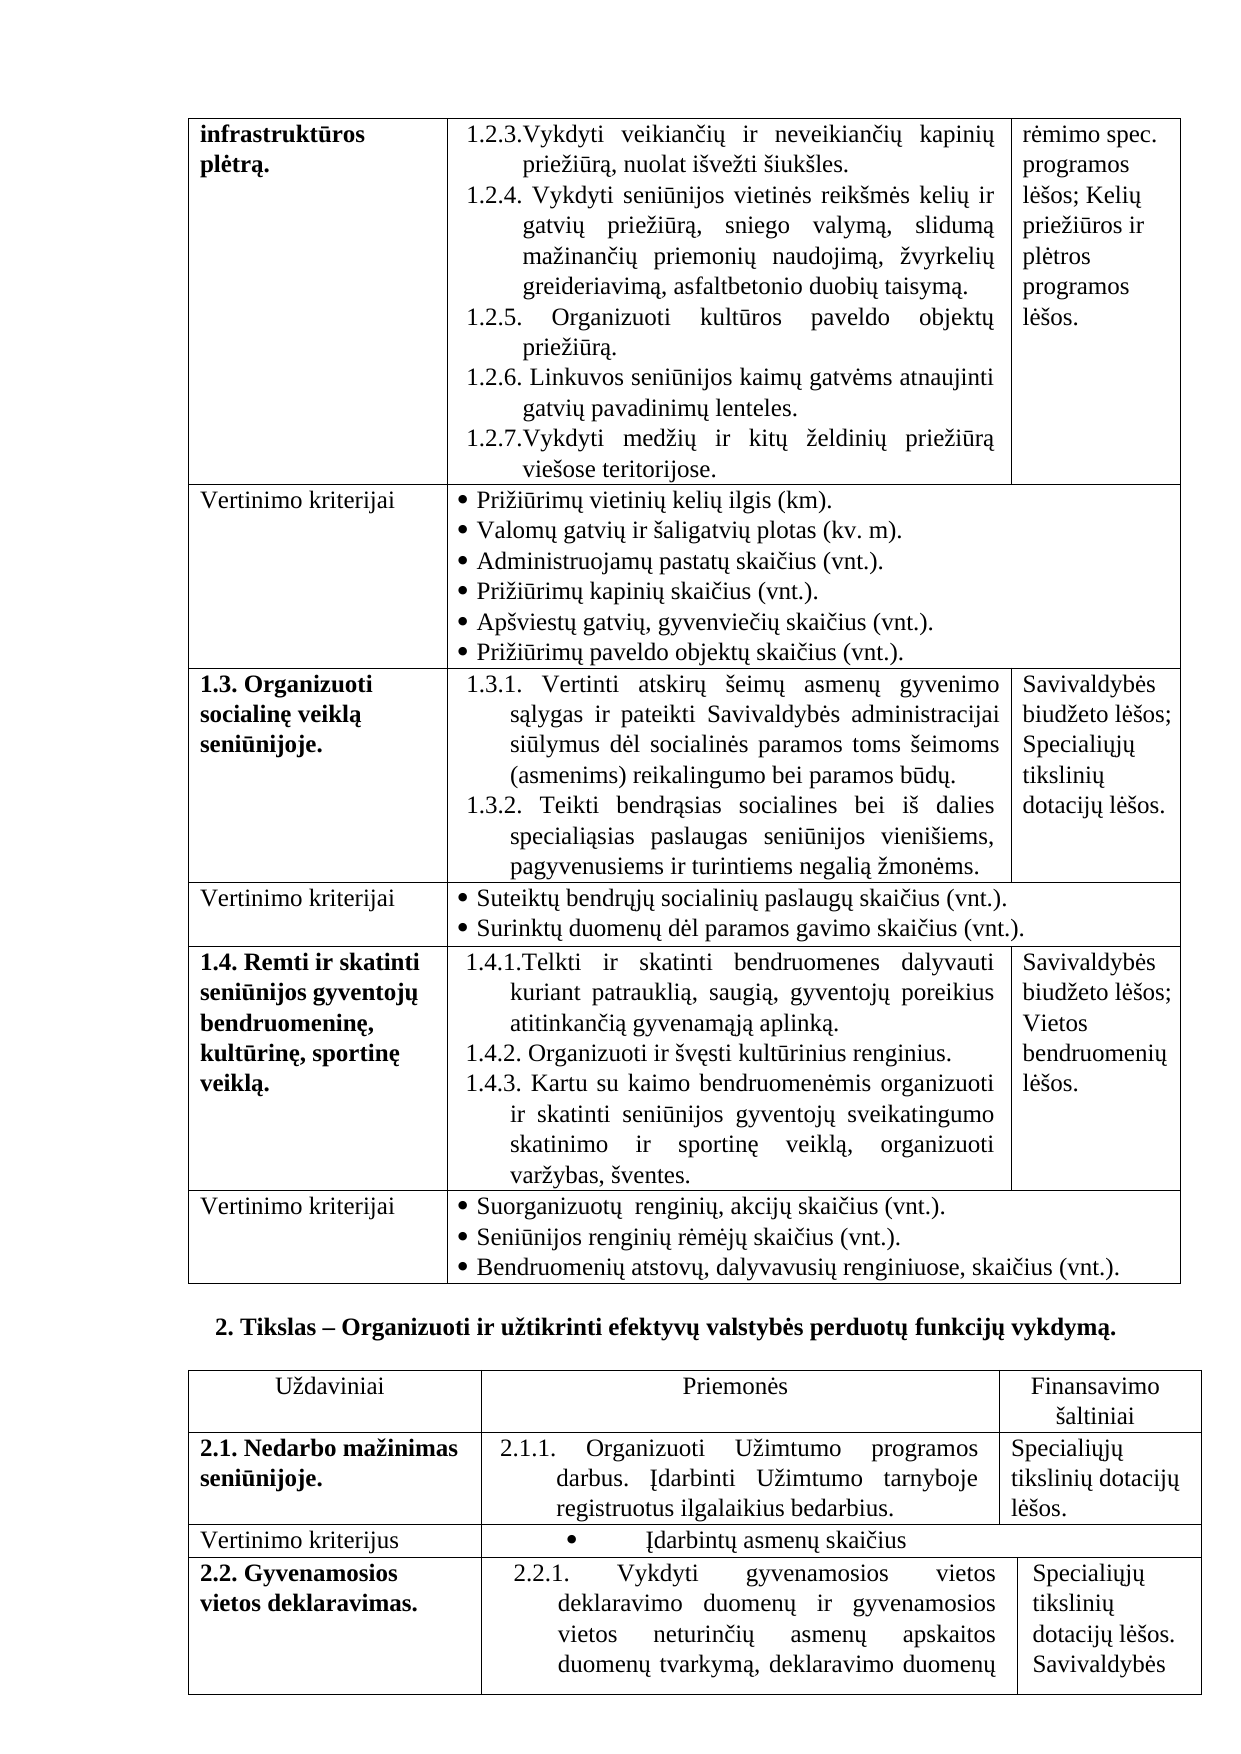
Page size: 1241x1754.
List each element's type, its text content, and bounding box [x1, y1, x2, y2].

table_cell Specialiųjų tikslinių dotacijų lėšos. Savivaldybės [1018, 1558, 1201, 1694]
table_cell  Suorganizuotų renginių, akcijų skaičius (vnt.).  Seniūnijos renginių rėmėjų skaičius (vnt.).  Bendruomenių atstovų, dalyvavusių renginiuose, skaičius (vnt.). [448, 1191, 1180, 1282]
table_cell infrastruktūros plėtrą. [189, 119, 447, 484]
table_cell Vertinimo kriterijai [189, 1191, 447, 1282]
table_cell  Prižiūrimų vietinių kelių ilgis (km).  Valomų gatvių ir šaligatvių plotas (kv. m).  Administruojamų pastatų skaičius (vnt.).  Prižiūrimų kapinių skaičius (vnt.).  Apšviestų gatvių, gyvenviečių skaičius (vnt.).  Prižiūrimų paveldo objektų skaičius (vnt.). [448, 485, 1180, 668]
table_cell 2.2.1. Vykdyti gyvenamosios vietos deklaravimo duomenų ir gyvenamosios vietos neturinčių asmenų apskaitos duomenų tvarkymą, deklaravimo duomenų [482, 1558, 1017, 1694]
table_cell  Įdarbintų asmenų skaičius [482, 1525, 1201, 1557]
table_header Priemonės [482, 1371, 999, 1432]
table_cell Vertinimo kriterijai [189, 485, 447, 668]
table_cell  Suteiktų bendrųjų socialinių paslaugų skaičius (vnt.).  Surinktų duomenų dėl paramos gavimo skaičius (vnt.). [448, 883, 1180, 946]
table_cell Savivaldybės biudžeto lėšos; Specialiųjų tikslinių dotacijų lėšos. [1012, 669, 1180, 882]
table_cell 2.1.1. Organizuoti Užimtumo programos darbus. Įdarbinti Užimtumo tarnyboje registruotus ilgalaikius bedarbius. [482, 1433, 999, 1524]
table_cell 1.4.1.Telkti ir skatinti bendruomenes dalyvauti kuriant patrauklią, saugią, gyventojų poreikius atitinkančią gyvenamąją aplinką. 1.4.2. Organizuoti ir švęsti kultūrinius renginius. 1.4.3. Kartu su kaimo bendruomenėmis organizuoti ir skatinti seniūnijos gyventojų sveikatingumo skatinimo ir sportinę veiklą, organizuoti varžybas, šventes. [448, 947, 1011, 1190]
table_cell Savivaldybės biudžeto lėšos; Vietos bendruomenių lėšos. [1012, 947, 1180, 1190]
table_cell 1.3. Organizuoti socialinę veiklą seniūnijoje. [189, 669, 447, 882]
table_cell Vertinimo kriterijai [189, 883, 447, 946]
table_cell 2.2. Gyvenamosios vietos deklaravimas. [189, 1558, 481, 1694]
table_cell 1.3.1. Vertinti atskirų šeimų asmenų gyvenimo sąlygas ir pateikti Savivaldybės administracijai siūlymus dėl socialinės paramos toms šeimoms (asmenims) reikalingumo bei paramos būdų. 1.3.2. Teikti bendrąsias socialines bei iš dalies specialiąsias paslaugas seniūnijos vienišiems, pagyvenusiems ir turintiems negalią žmonėms. [448, 669, 1011, 882]
table_header Uždaviniai [189, 1371, 481, 1432]
table_cell 2.1. Nedarbo mažinimas seniūnijoje. [189, 1433, 481, 1524]
table_header Finansavimo šaltiniai [1000, 1371, 1201, 1432]
table_cell Specialiųjų tikslinių dotacijų lėšos. [1000, 1433, 1201, 1524]
table_cell 1.2.3.Vykdyti veikiančių ir neveikiančių kapinių priežiūrą, nuolat išvežti šiukšles. 1.2.4. Vykdyti seniūnijos vietinės reikšmės kelių ir gatvių priežiūrą, sniego valymą, slidumą mažinančių priemonių naudojimą, žvyrkelių greideriavimą, asfaltbetonio duobių taisymą. 1.2.5. Organizuoti kultūros paveldo objektų priežiūrą. 1.2.6. Linkuvos seniūnijos kaimų gatvėms atnaujinti gatvių pavadinimų lenteles. 1.2.7.Vykdyti medžių ir kitų želdinių priežiūrą viešose teritorijose. [448, 119, 1011, 484]
text 2. Tikslas – Organizuoti ir užtikrinti efektyvų valstybės perduotų funkcijų vykdymą. [215, 1312, 1171, 1341]
table_cell Vertinimo kriterijus [189, 1525, 481, 1557]
table_cell rėmimo spec. programos lėšos; Kelių priežiūros ir plėtros programos lėšos. [1012, 119, 1180, 484]
table_cell 1.4. Remti ir skatinti seniūnijos gyventojų bendruomeninę, kultūrinę, sportinę veiklą. [189, 947, 447, 1190]
